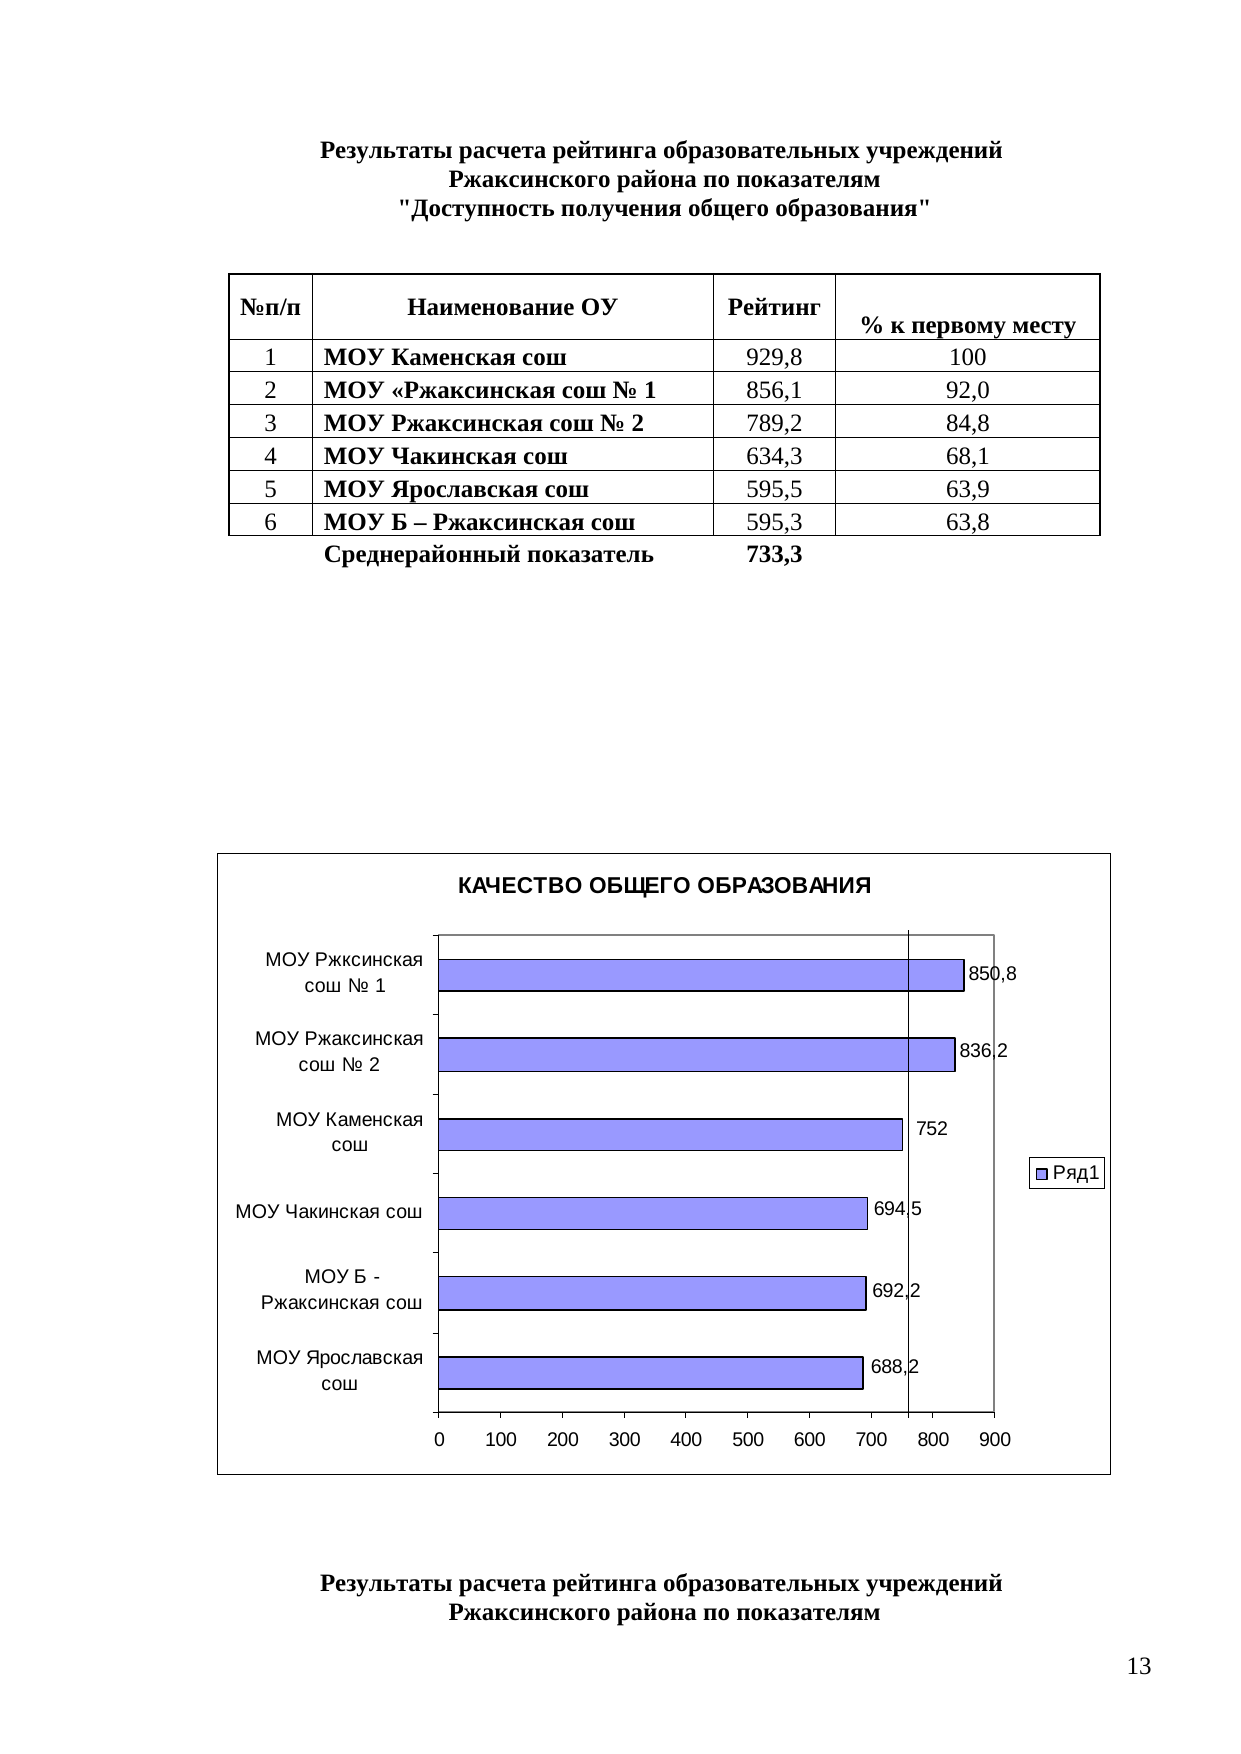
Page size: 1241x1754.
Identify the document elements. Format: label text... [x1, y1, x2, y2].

table_cell 595,3 [714, 504, 835, 535]
table_cell [835, 239, 1100, 273]
table_cell 6 [230, 504, 312, 535]
table_cell МОУ Б – Ржаксинская сош [313, 504, 713, 535]
table_header Результаты расчета рейтинга образовательных учреждений Ржаксинского района по показателям [229, 1558, 1100, 1636]
table_header Результаты расчета рейтинга образовательных учреждений Ржаксинского района по показателям "Доступность получения общего образования" [229, 118, 1100, 238]
table_cell 5 [230, 471, 312, 502]
table_cell МОУ Чакинская сош [313, 438, 713, 470]
table_cell МОУ Каменская сош [313, 340, 713, 371]
table_cell 3 [230, 405, 312, 437]
table_cell МОУ Ржаксинская сош № 2 [313, 405, 713, 437]
table_cell 1 [230, 340, 312, 371]
table_cell [312, 239, 713, 273]
table_cell [229, 536, 312, 568]
table_cell [835, 536, 1100, 568]
table_cell 4 [230, 438, 312, 470]
table_cell Наименование ОУ [313, 275, 713, 338]
table_cell Рейтинг [714, 275, 835, 338]
table_cell №п/п [230, 275, 312, 338]
table_cell 634,3 [714, 438, 835, 470]
table_cell [713, 239, 835, 273]
table_cell 100 [836, 340, 1099, 371]
table_cell 68,1 [836, 438, 1099, 470]
table_cell МОУ «Ржаксинская сош № 1 [313, 372, 713, 404]
table_cell 63,9 [836, 471, 1099, 502]
table_cell 595,5 [714, 471, 835, 502]
table_cell 2 [230, 372, 312, 404]
table_cell 856,1 [714, 372, 835, 404]
table_cell 733,3 [713, 536, 835, 568]
table_cell 63,8 [836, 504, 1099, 535]
table_cell % к первому месту [836, 275, 1099, 338]
table_cell 84,8 [836, 405, 1099, 437]
table_cell Среднерайонный показатель [312, 536, 713, 568]
table_cell 929,8 [714, 340, 835, 371]
table_cell 789,2 [714, 405, 835, 437]
table_cell МОУ Ярославская сош [313, 471, 713, 502]
table_cell [229, 239, 312, 273]
table_cell 92,0 [836, 372, 1099, 404]
